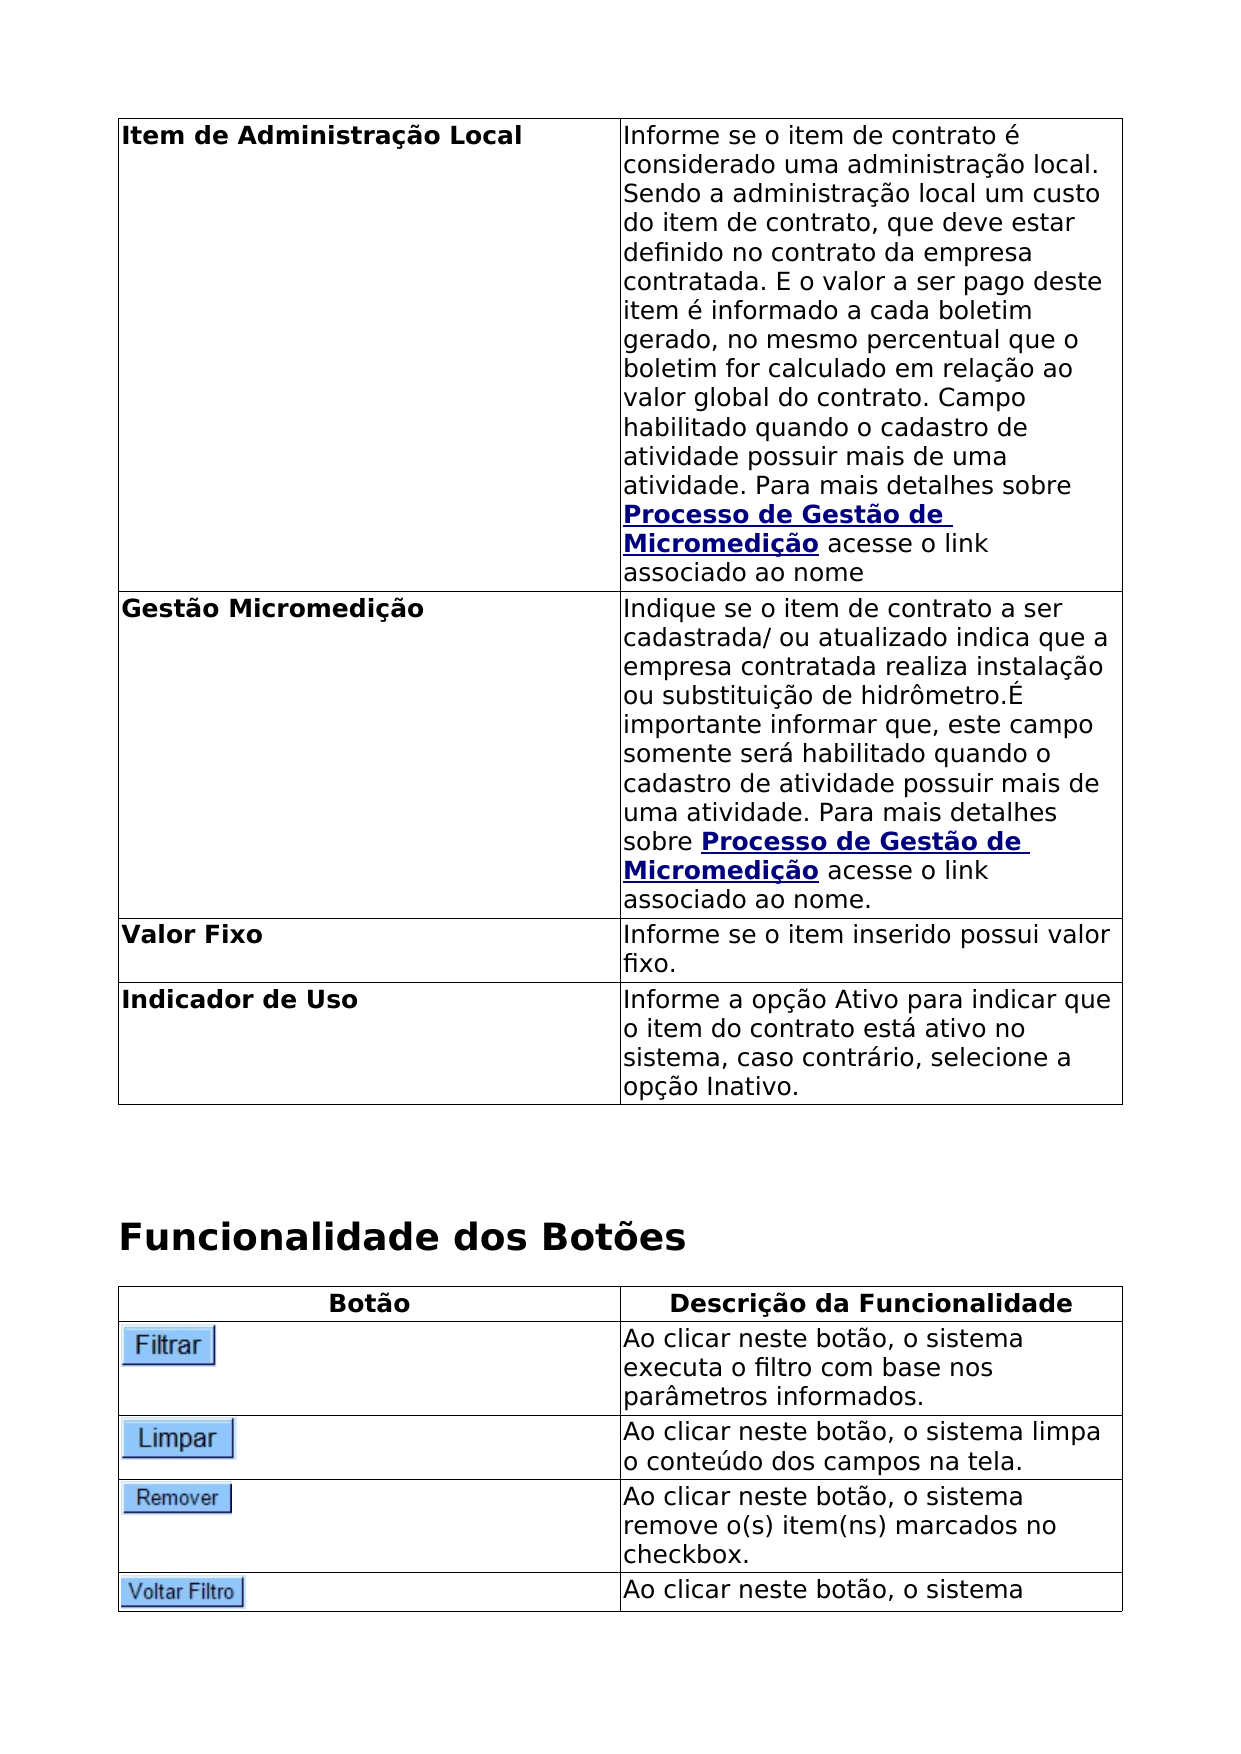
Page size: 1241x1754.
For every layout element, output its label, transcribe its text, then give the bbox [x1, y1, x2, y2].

table_header Botão [119, 1287, 620, 1321]
table_cell Valor Fixo [119, 919, 620, 982]
table_cell Informe se o item de contrato é considerado uma administração local. Sendo a administração local um custo do item de contrato, que deve estar definido no contrato da empresa contratada. E o valor a ser pago deste item é informado a cada boletim gerado, no mesmo percentual que o boletim for calculado em relação ao valor global do contrato. Campo habilitado quando o cadastro de atividade possuir mais de uma atividade. Para mais detalhes sobre Processo de Gestão de Micromedição acesse o link associado ao nome [621, 119, 1122, 591]
table_cell Ao clicar neste botão, o sistema executa o filtro com base nos parâmetros informados. [621, 1322, 1122, 1414]
table_cell Indicador de Uso [119, 983, 620, 1104]
table_cell Item de Administração Local [119, 119, 620, 591]
picture [121, 1417, 237, 1460]
table_header Descrição da Funcionalidade [621, 1287, 1122, 1321]
table_cell Ao clicar neste botão, o sistema [621, 1573, 1122, 1611]
table_cell [119, 1480, 620, 1572]
table_cell Informe se o item inserido possui valor fixo. [621, 919, 1122, 982]
picture [121, 1481, 232, 1515]
table_cell [119, 1322, 620, 1414]
table_cell Ao clicar neste botão, o sistema limpa o conteúdo dos campos na tela. [621, 1416, 1122, 1479]
table_cell Indique se o item de contrato a ser cadastrada/ ou atualizado indica que a empresa contratada realiza instalação ou substituição de hidrômetro.É importante informar que, este campo somente será habilitado quando o cadastro de atividade possuir mais de uma atividade. Para mais detalhes sobre Processo de Gestão de Micromedição acesse o link associado ao nome. [621, 592, 1122, 917]
subtitle Funcionalidade dos Botões [118, 1215, 1122, 1259]
picture [121, 1324, 217, 1367]
picture [121, 1575, 247, 1609]
table_cell Informe a opção Ativo para indicar que o item do contrato está ativo no sistema, caso contrário, selecione a opção Inativo. [621, 983, 1122, 1104]
table_cell Gestão Micromedição [119, 592, 620, 917]
table_cell [119, 1573, 620, 1611]
table_cell Ao clicar neste botão, o sistema remove o(s) item(ns) marcados no checkbox. [621, 1480, 1122, 1572]
table_cell [119, 1416, 620, 1479]
